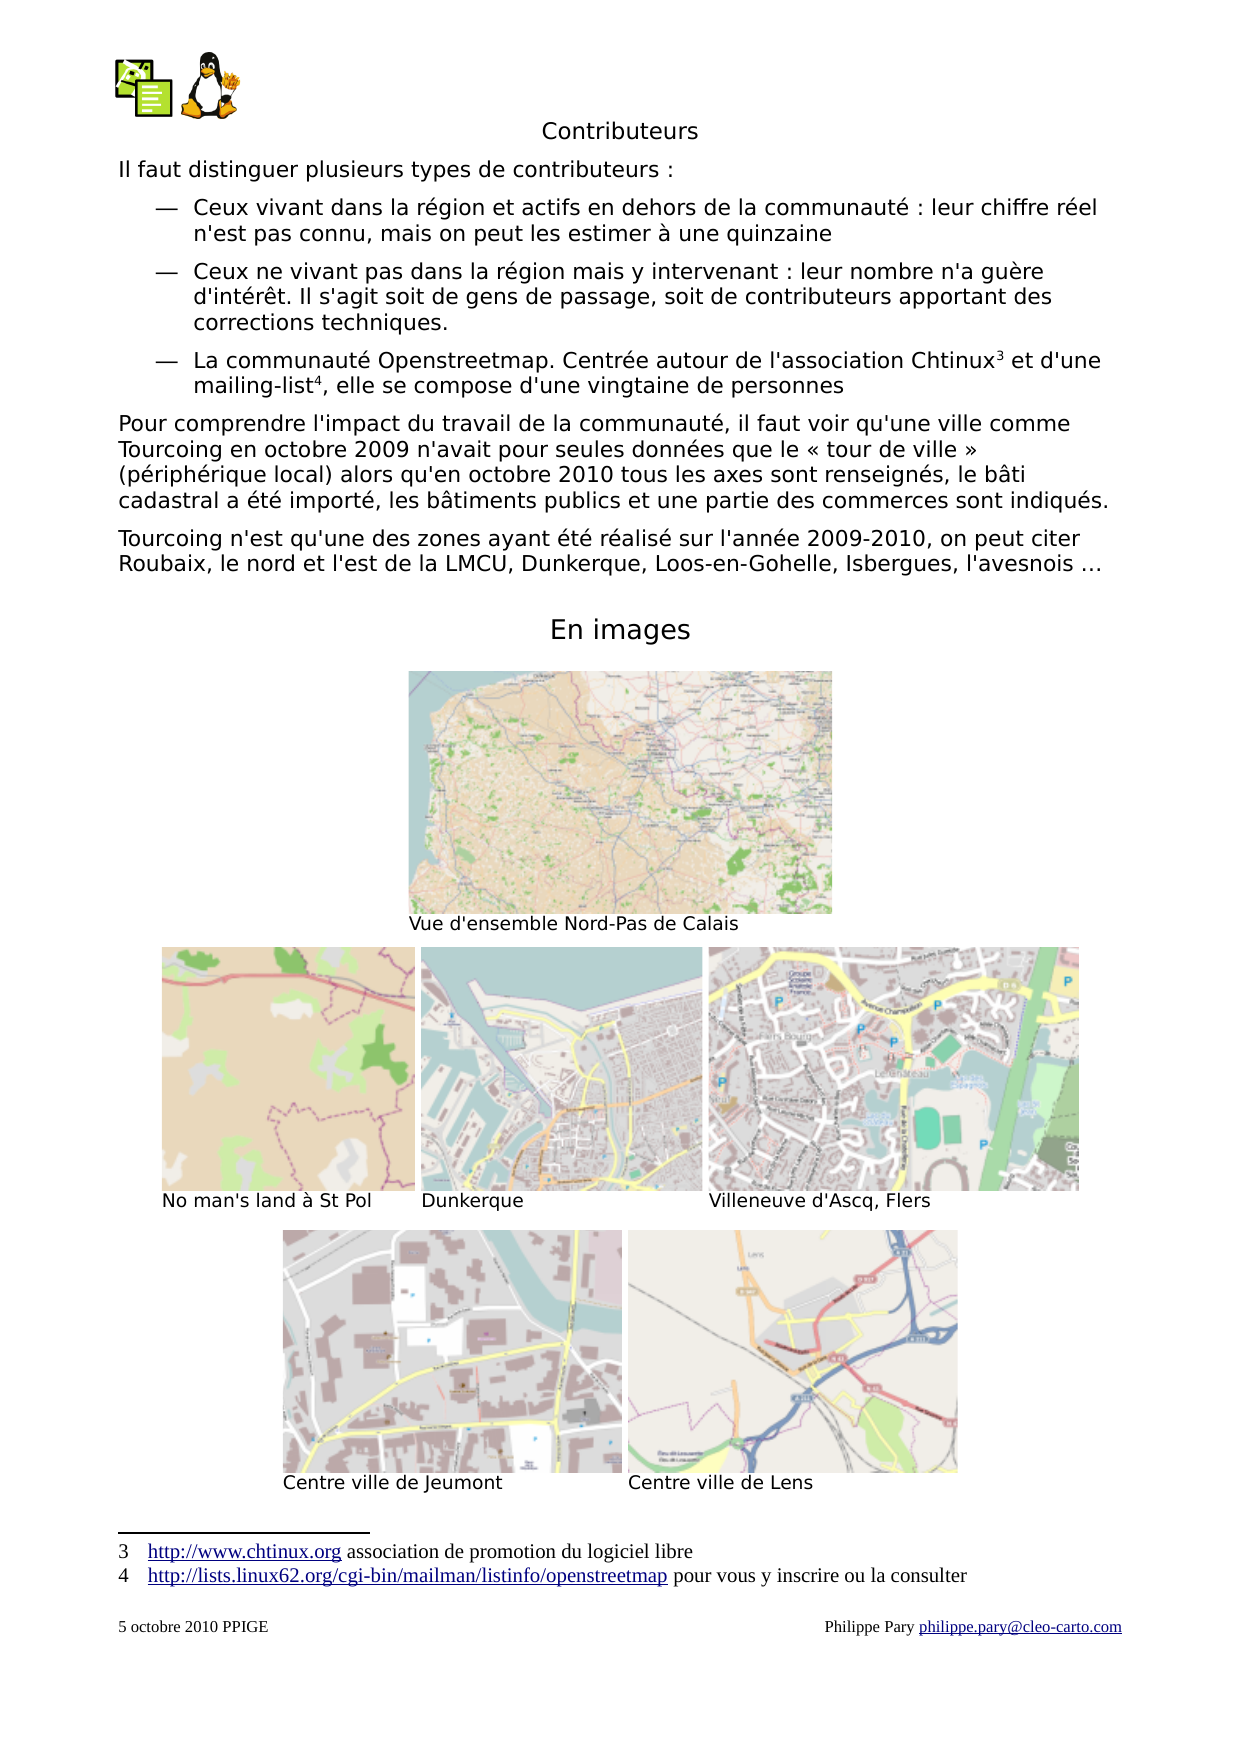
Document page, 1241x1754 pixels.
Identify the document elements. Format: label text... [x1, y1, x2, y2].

list Ceux vivant dans la région et actifs en dehors de la communauté : leur chiffre réel n'est pas connu, mais on peut les estimer à une quinzaine [156, 195, 1122, 246]
subtitle En images [118, 614, 1122, 646]
text Vue d'ensemble Nord-Pas de Calais [408, 914, 832, 935]
text Il faut distinguer plusieurs types de contributeurs : [118, 157, 1122, 183]
list Ceux ne vivant pas dans la région mais y intervenant : leur nombre n'a guère d'intérêt. Il s'agit soit de gens de passage, soit de contributeurs apportant des corrections techniques. [156, 259, 1122, 335]
picture [408, 671, 833, 914]
picture [181, 52, 241, 119]
picture [114, 58, 173, 117]
text Pour comprendre l'impact du travail de la communauté, il faut voir qu'une ville comme Tourcoing en octobre 2009 n'avait pour seules données que le « tour de ville » (périphérique local) alors qu'en octobre 2010 tous les axes sont renseignés, le bâti cadastral a été importé, les bâtiments publics et une partie des commerces sont indiqués. [118, 411, 1122, 513]
text No man's land à St Pol [162, 1191, 415, 1212]
text Villeneuve d'Ascq, Flers [708, 1191, 1079, 1212]
subtitle Contributeurs [118, 118, 1122, 145]
picture [282, 1230, 622, 1473]
text Tourcoing n'est qu'une des zones ayant été réalisé sur l'année 2009-2010, on peut citer Roubaix, le nord et l'est de la LMCU, Dunkerque, Loos-en-Gohelle, Isbergues, l'avesnois … [118, 526, 1122, 577]
list http://www.chtinux.org association de promotion du logiciel libre [118, 1539, 1122, 1563]
text Centre ville de Jeumont [283, 1473, 622, 1494]
text Dunkerque [421, 1191, 702, 1212]
picture [628, 1230, 958, 1473]
picture [708, 947, 1079, 1191]
picture [421, 947, 703, 1191]
list http://lists.linux62.org/cgi-bin/mailman/listinfo/openstreetmap pour vous y inscrire ou la consulter [118, 1563, 1122, 1587]
list La communauté Openstreetmap. Centrée autour de l'association Chtinux et d'une mailing-list, elle se compose d'une vingtaine de personnes [156, 348, 1122, 399]
text Centre ville de Lens [628, 1473, 958, 1494]
picture [161, 947, 415, 1191]
